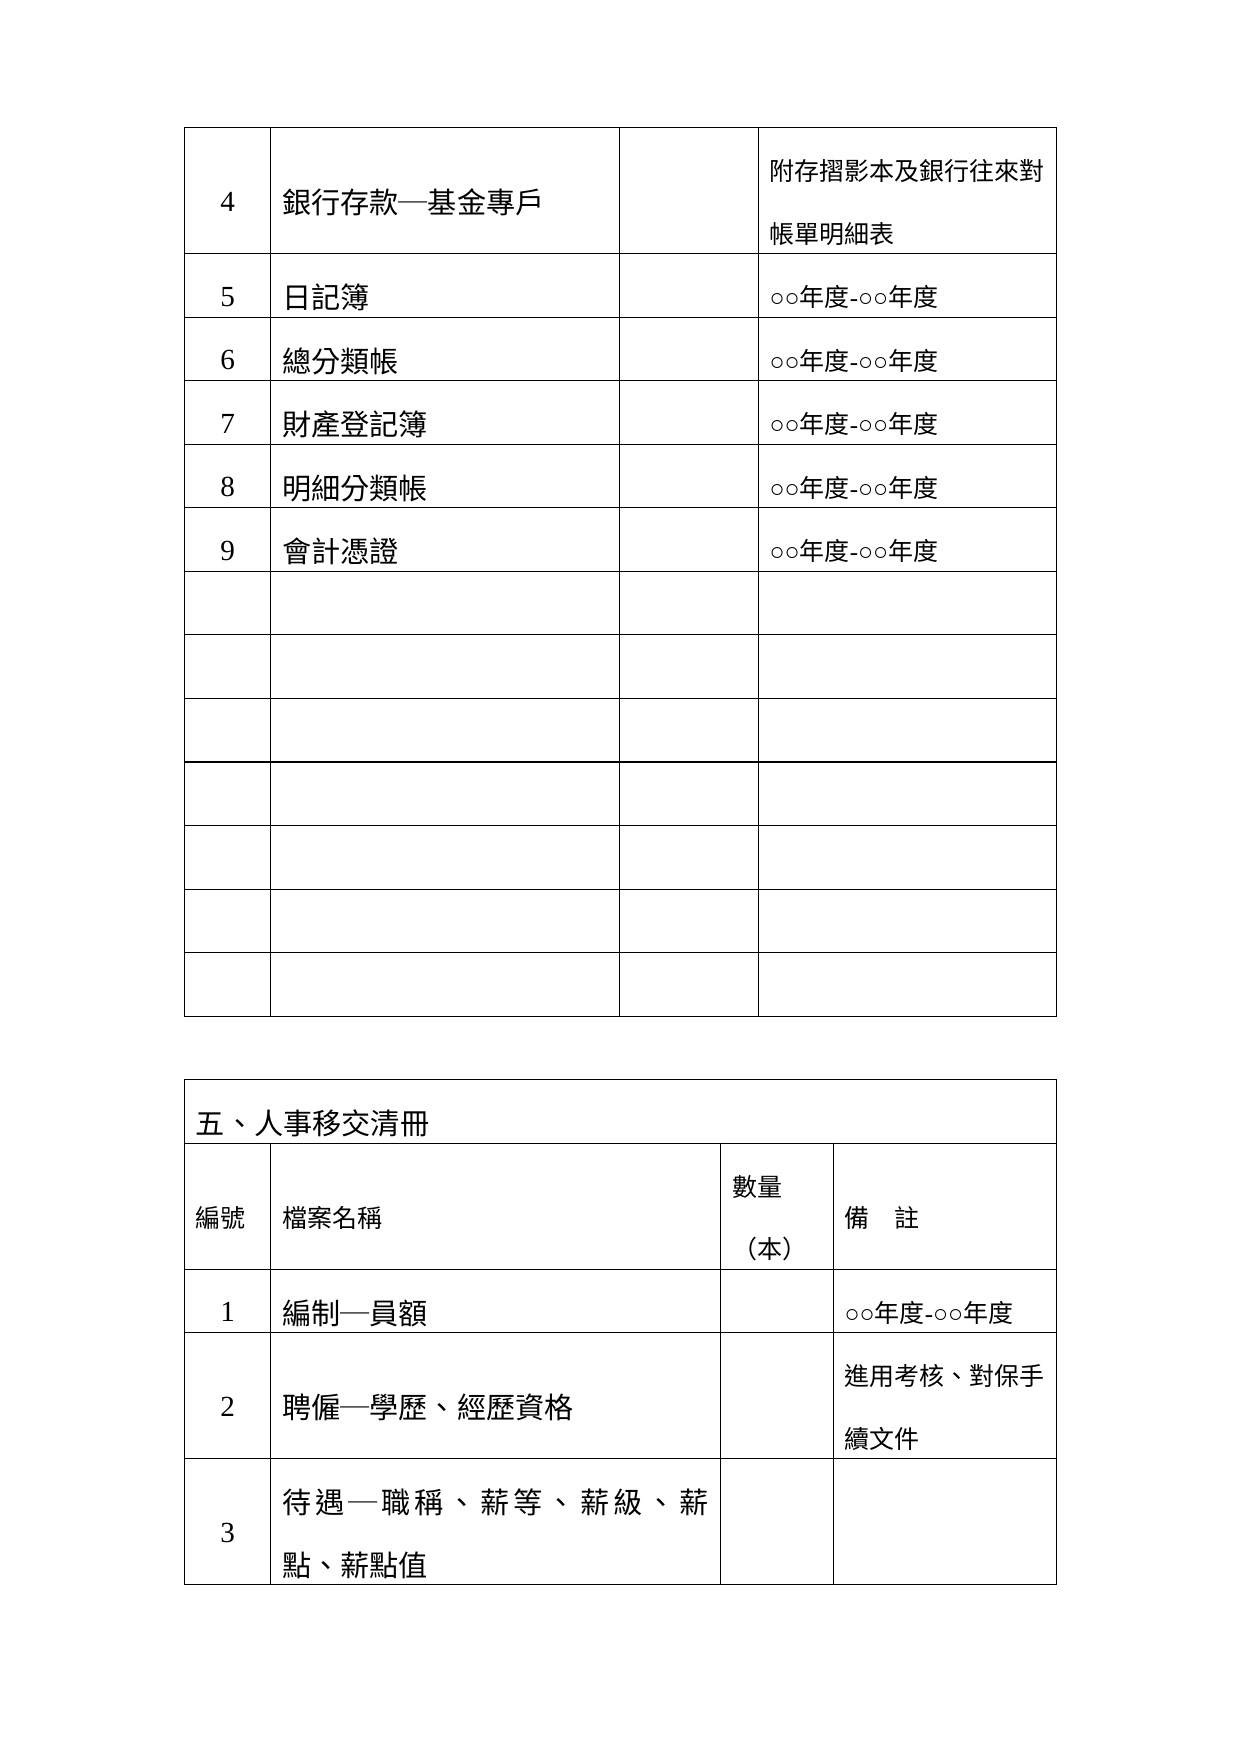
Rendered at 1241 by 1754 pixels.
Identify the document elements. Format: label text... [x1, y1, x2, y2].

table_cell [620, 635, 758, 698]
table_cell 財產登記簿 [271, 381, 619, 444]
table_cell [620, 445, 758, 507]
table_cell [620, 508, 758, 571]
table_cell [185, 699, 270, 761]
table_header 五、人事移交清冊 [185, 1080, 1056, 1143]
table_cell [759, 890, 1056, 952]
table_cell 進用考核、對保手續文件 [834, 1333, 1056, 1458]
table_cell 4 [185, 128, 270, 253]
table_cell [271, 890, 619, 952]
table_cell 6 [185, 318, 270, 380]
table_cell 備 註 [834, 1144, 1056, 1269]
table_cell [620, 381, 758, 444]
table_cell [271, 699, 619, 761]
table_cell [620, 318, 758, 380]
table_cell [759, 826, 1056, 888]
table_cell [620, 953, 758, 1016]
table_cell 5 [185, 254, 270, 317]
table_cell ○○年度-○○年度 [834, 1270, 1056, 1332]
table_cell [185, 572, 270, 634]
table_cell ○○年度-○○年度 [759, 254, 1056, 317]
table_cell 會計憑證 [271, 508, 619, 571]
table_cell [271, 826, 619, 888]
table_cell 7 [185, 381, 270, 444]
table_cell [271, 953, 619, 1016]
table_cell [721, 1270, 833, 1332]
table_cell [759, 635, 1056, 698]
table_cell [721, 1333, 833, 1458]
table_cell [834, 1459, 1056, 1584]
table_cell [759, 699, 1056, 761]
table_cell 聘僱─學歷、經歷資格 [271, 1333, 720, 1458]
table_cell [620, 763, 758, 825]
table_cell 1 [185, 1270, 270, 1332]
table_cell 明細分類帳 [271, 445, 619, 507]
table_cell ○○年度-○○年度 [759, 318, 1056, 380]
table_cell 待遇─職稱、薪等、薪級、薪點、薪點值 [271, 1459, 720, 1584]
table_cell [185, 635, 270, 698]
table_cell [271, 763, 619, 825]
table_cell 銀行存款─基金專戶 [271, 128, 619, 253]
table_cell [620, 699, 758, 761]
table_cell [185, 826, 270, 888]
table_cell [185, 953, 270, 1016]
table_cell [185, 890, 270, 952]
table_cell 總分類帳 [271, 318, 619, 380]
table_cell [620, 254, 758, 317]
table_cell [721, 1459, 833, 1584]
table_cell [620, 890, 758, 952]
table_cell ○○年度-○○年度 [759, 381, 1056, 444]
table_cell 編制─員額 [271, 1270, 720, 1332]
table_cell [759, 953, 1056, 1016]
table_cell [620, 128, 758, 253]
table_cell 編號 [185, 1144, 270, 1269]
table_cell 數量（本） [721, 1144, 833, 1269]
table_cell 3 [185, 1459, 270, 1584]
table_cell [620, 572, 758, 634]
table_cell [759, 763, 1056, 825]
table_cell [759, 572, 1056, 634]
table_cell [620, 826, 758, 888]
table_cell [271, 572, 619, 634]
table_cell [271, 635, 619, 698]
table_cell 9 [185, 508, 270, 571]
table_cell [185, 763, 270, 825]
table_cell ○○年度-○○年度 [759, 445, 1056, 507]
table_cell 日記簿 [271, 254, 619, 317]
table_cell 8 [185, 445, 270, 507]
table_cell 附存摺影本及銀行往來對帳單明細表 [759, 128, 1056, 253]
table_cell 檔案名稱 [271, 1144, 720, 1269]
table_cell ○○年度-○○年度 [759, 508, 1056, 571]
table_cell 2 [185, 1333, 270, 1458]
